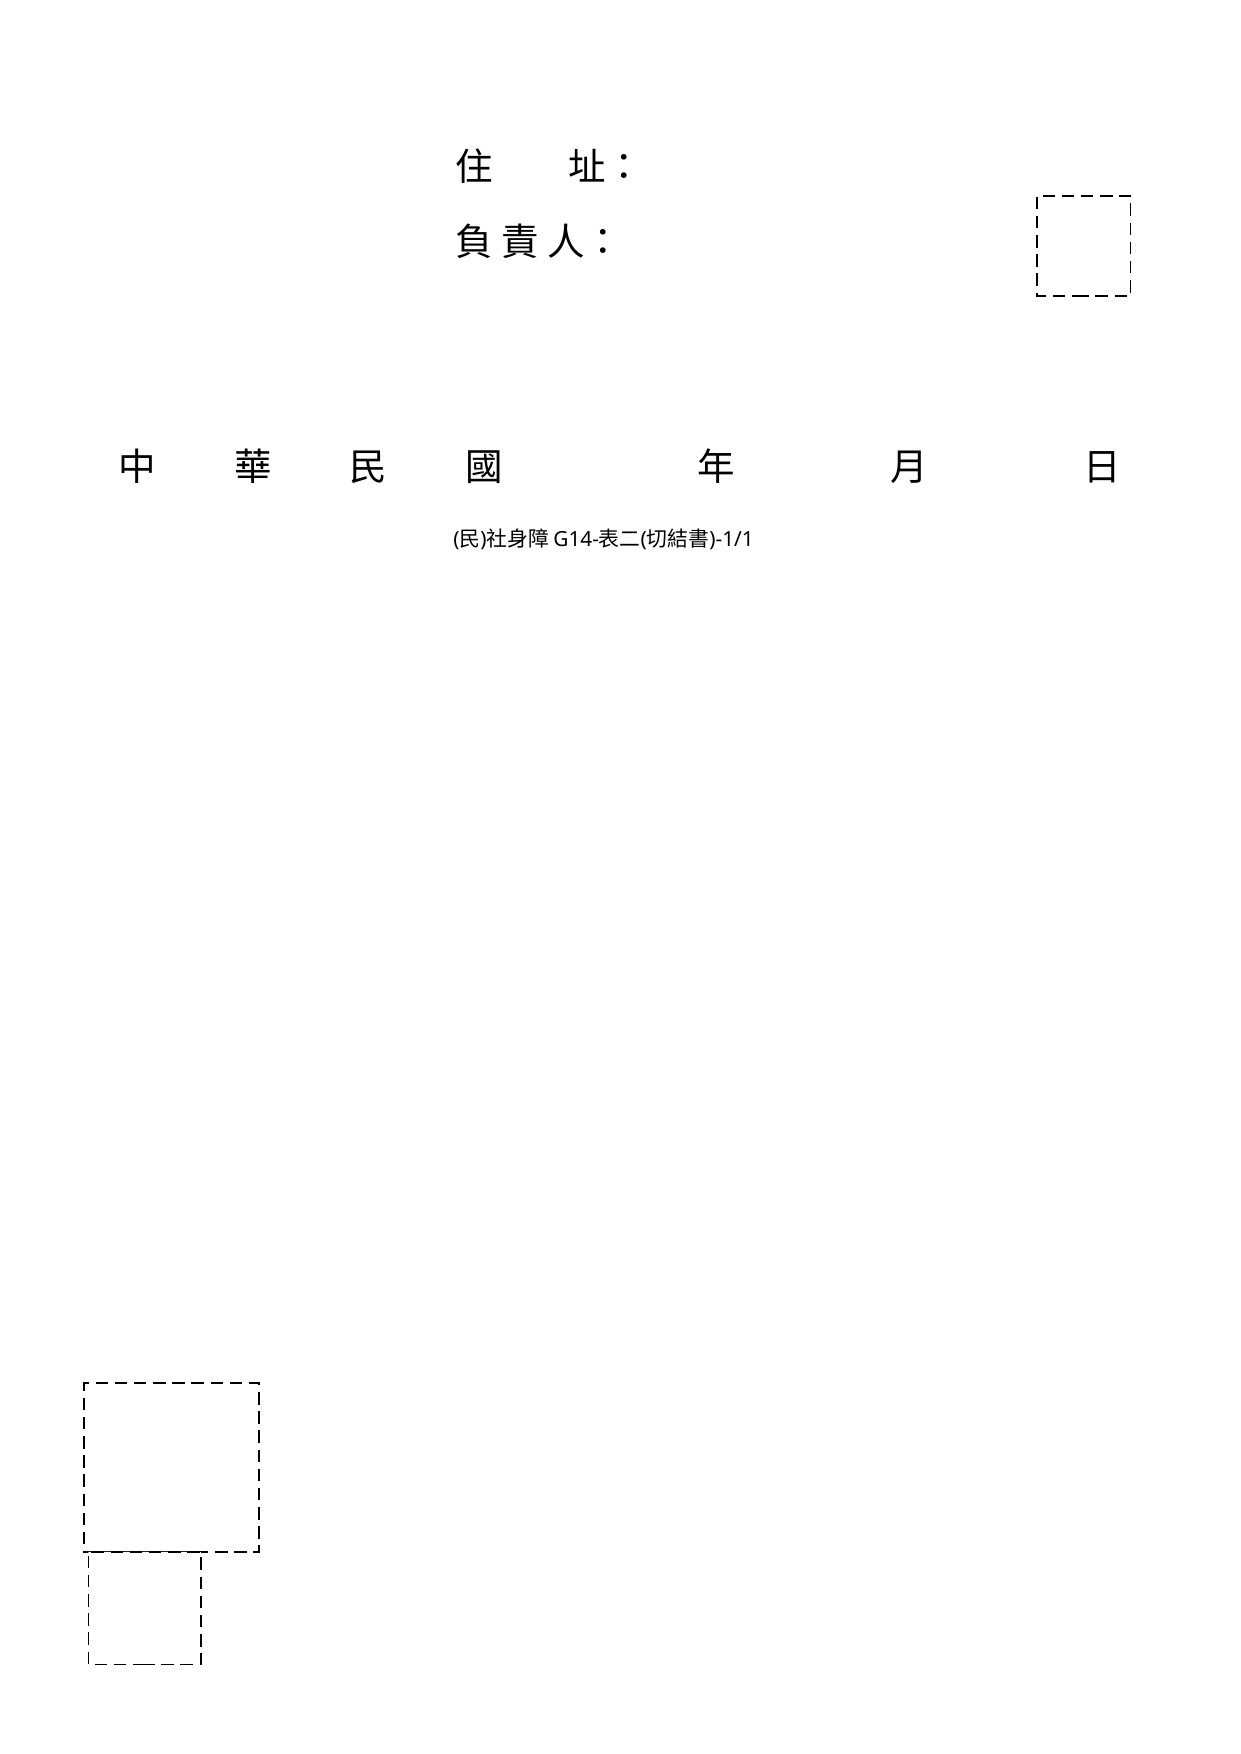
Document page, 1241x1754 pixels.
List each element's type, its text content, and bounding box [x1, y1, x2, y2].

text 中 華 民 國 年 月 日 [118, 427, 1122, 502]
text 負 責 人： [118, 202, 1036, 277]
text 住 址： [118, 127, 1122, 202]
text (民)社身障G14-表二(切結書)-1/1 [453, 522, 883, 552]
